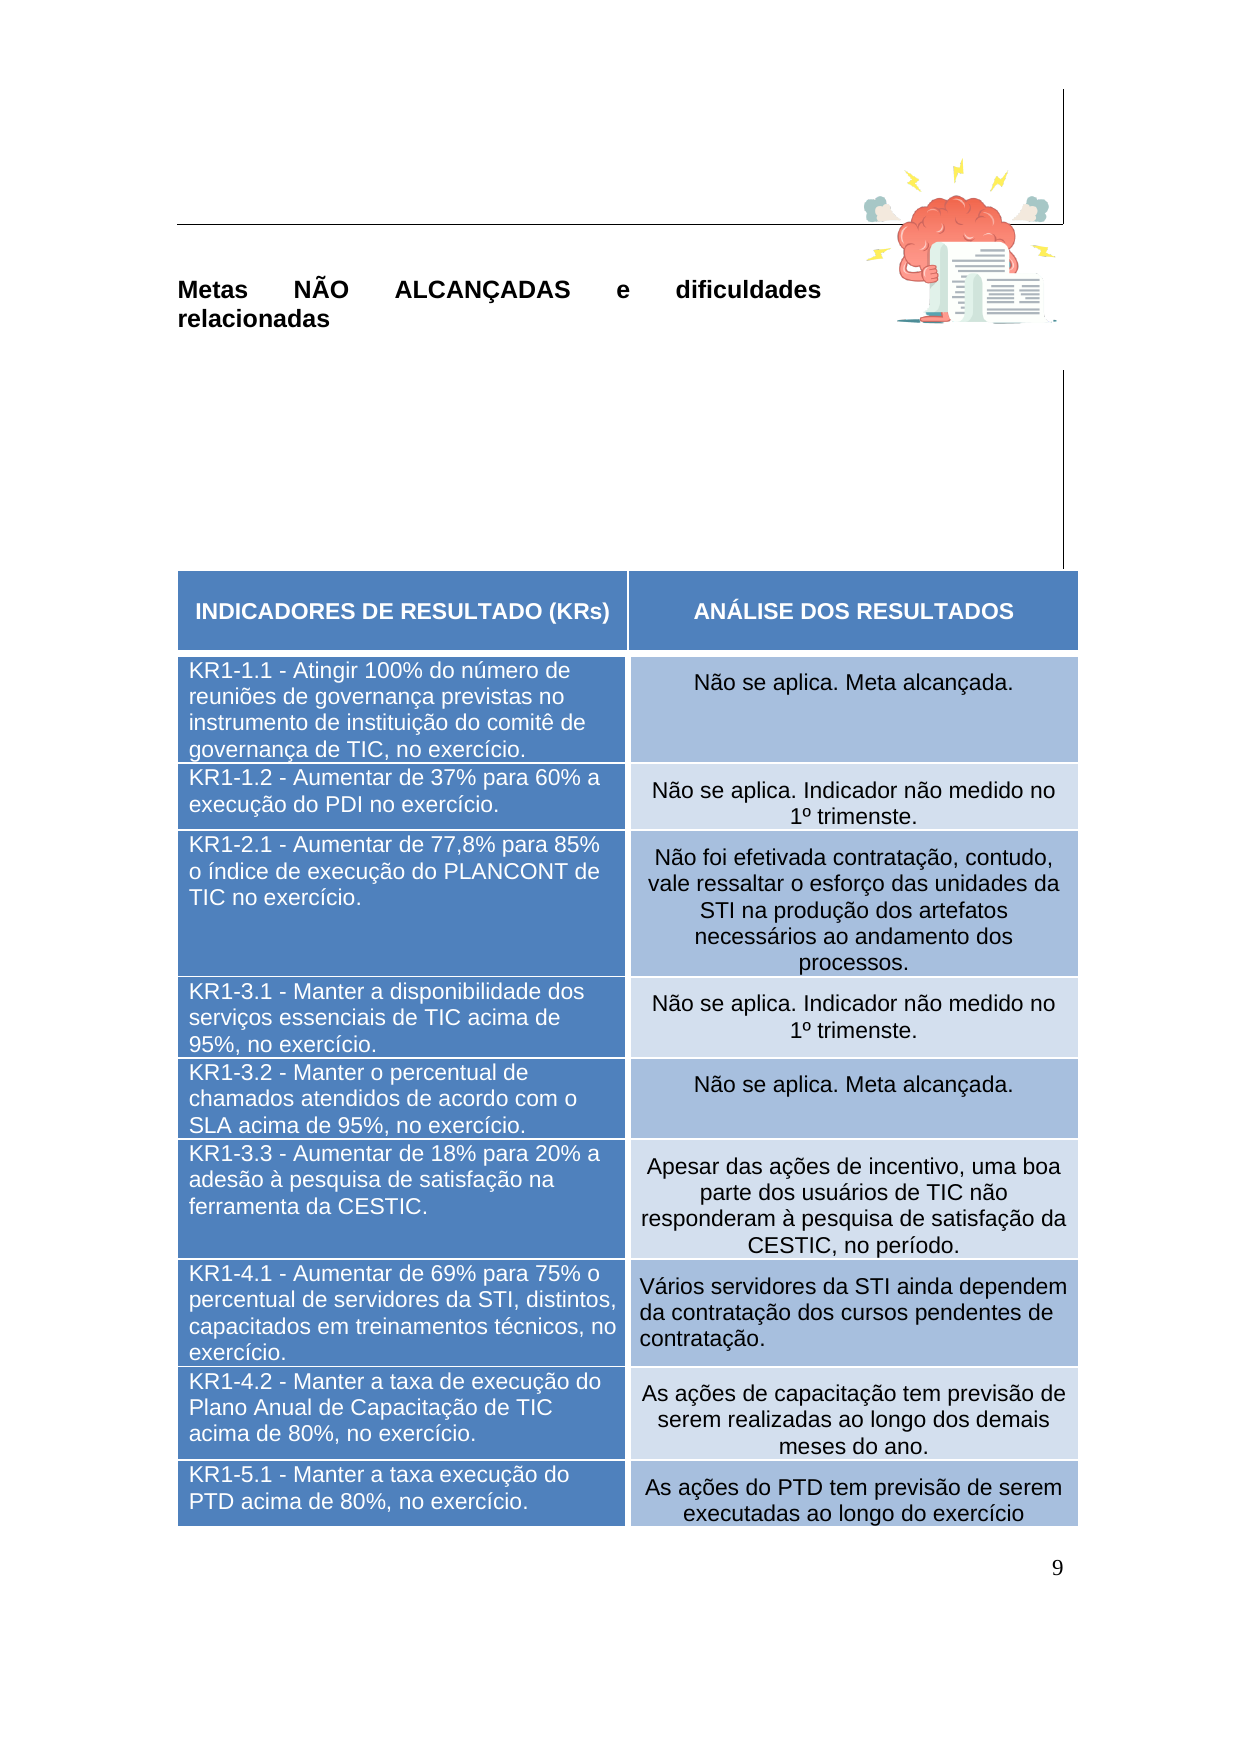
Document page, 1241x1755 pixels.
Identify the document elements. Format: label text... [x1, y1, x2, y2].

table_header ANÁLISE DOS RESULTADOS [629, 571, 1078, 650]
table_cell KR1-3.3 - Aumentar de 18% para 20% a adesão à pesquisa de satisfação na ferramenta da CESTIC. [178, 1140, 625, 1258]
table_cell KR1-4.2 - Manter a taxa de execução do Plano Anual de Capacitação de TIC acima de 80%, no exercício. [178, 1367, 625, 1459]
table_cell Vários servidores da STI ainda dependem da contratação dos cursos pendentes de contratação. [631, 1260, 1078, 1366]
subtitle Metas NÃO ALCANÇADAS e dificuldades relacionadas [177, 275, 1063, 333]
table_cell Não se aplica. Meta alcançada. [631, 657, 1078, 762]
table_cell KR1-3.1 - Manter a disponibilidade dos serviços essenciais de TIC acima de 95%, no exercício. [178, 977, 625, 1057]
table_cell Não se aplica. Meta alcançada. [631, 1059, 1078, 1138]
table_cell Não se aplica. Indicador não medido no 1º trimenste. [631, 978, 1078, 1057]
table_cell KR1-1.1 - Atingir 100% do número de reuniões de governança previstas no instrumento de instituição do comitê de governança de TIC, no exercício. [178, 657, 625, 762]
table_cell Não se aplica. Indicador não medido no 1º trimenste. [631, 764, 1078, 829]
table_cell KR1-2.1 - Aumentar de 77,8% para 85% o índice de execução do PLANCONT de TIC no exercício. [178, 831, 625, 976]
table_cell KR1-4.1 - Aumentar de 69% para 75% o percentual de servidores da STI, distintos, capacitados em treinamentos técnicos, no exercício. [178, 1260, 625, 1366]
table_cell Apesar das ações de incentivo, uma boa parte dos usuários de TIC não responderam à pesquisa de satisfação da CESTIC, no período. [631, 1140, 1078, 1258]
table_cell KR1-1.2 - Aumentar de 37% para 60% a execução do PDI no exercício. [178, 764, 625, 829]
table_header INDICADORES DE RESULTADO (KRs) [178, 571, 627, 650]
table_cell KR1-5.1 - Manter a taxa execução do PTD acima de 80%, no exercício. [178, 1461, 625, 1526]
table_cell As ações do PTD tem previsão de serem executadas ao longo do exercício [631, 1461, 1078, 1526]
table_cell As ações de capacitação tem previsão de serem realizadas ao longo dos demais meses do ano. [631, 1368, 1078, 1459]
table_cell Não foi efetivada contratação, contudo, vale ressaltar o esforço das unidades da STI na produção dos artefatos necessários ao andamento dos processos. [631, 831, 1078, 976]
table_cell KR1-3.2 - Manter o percentual de chamados atendidos de acordo com o SLA acima de 95%, no exercício. [178, 1059, 625, 1138]
